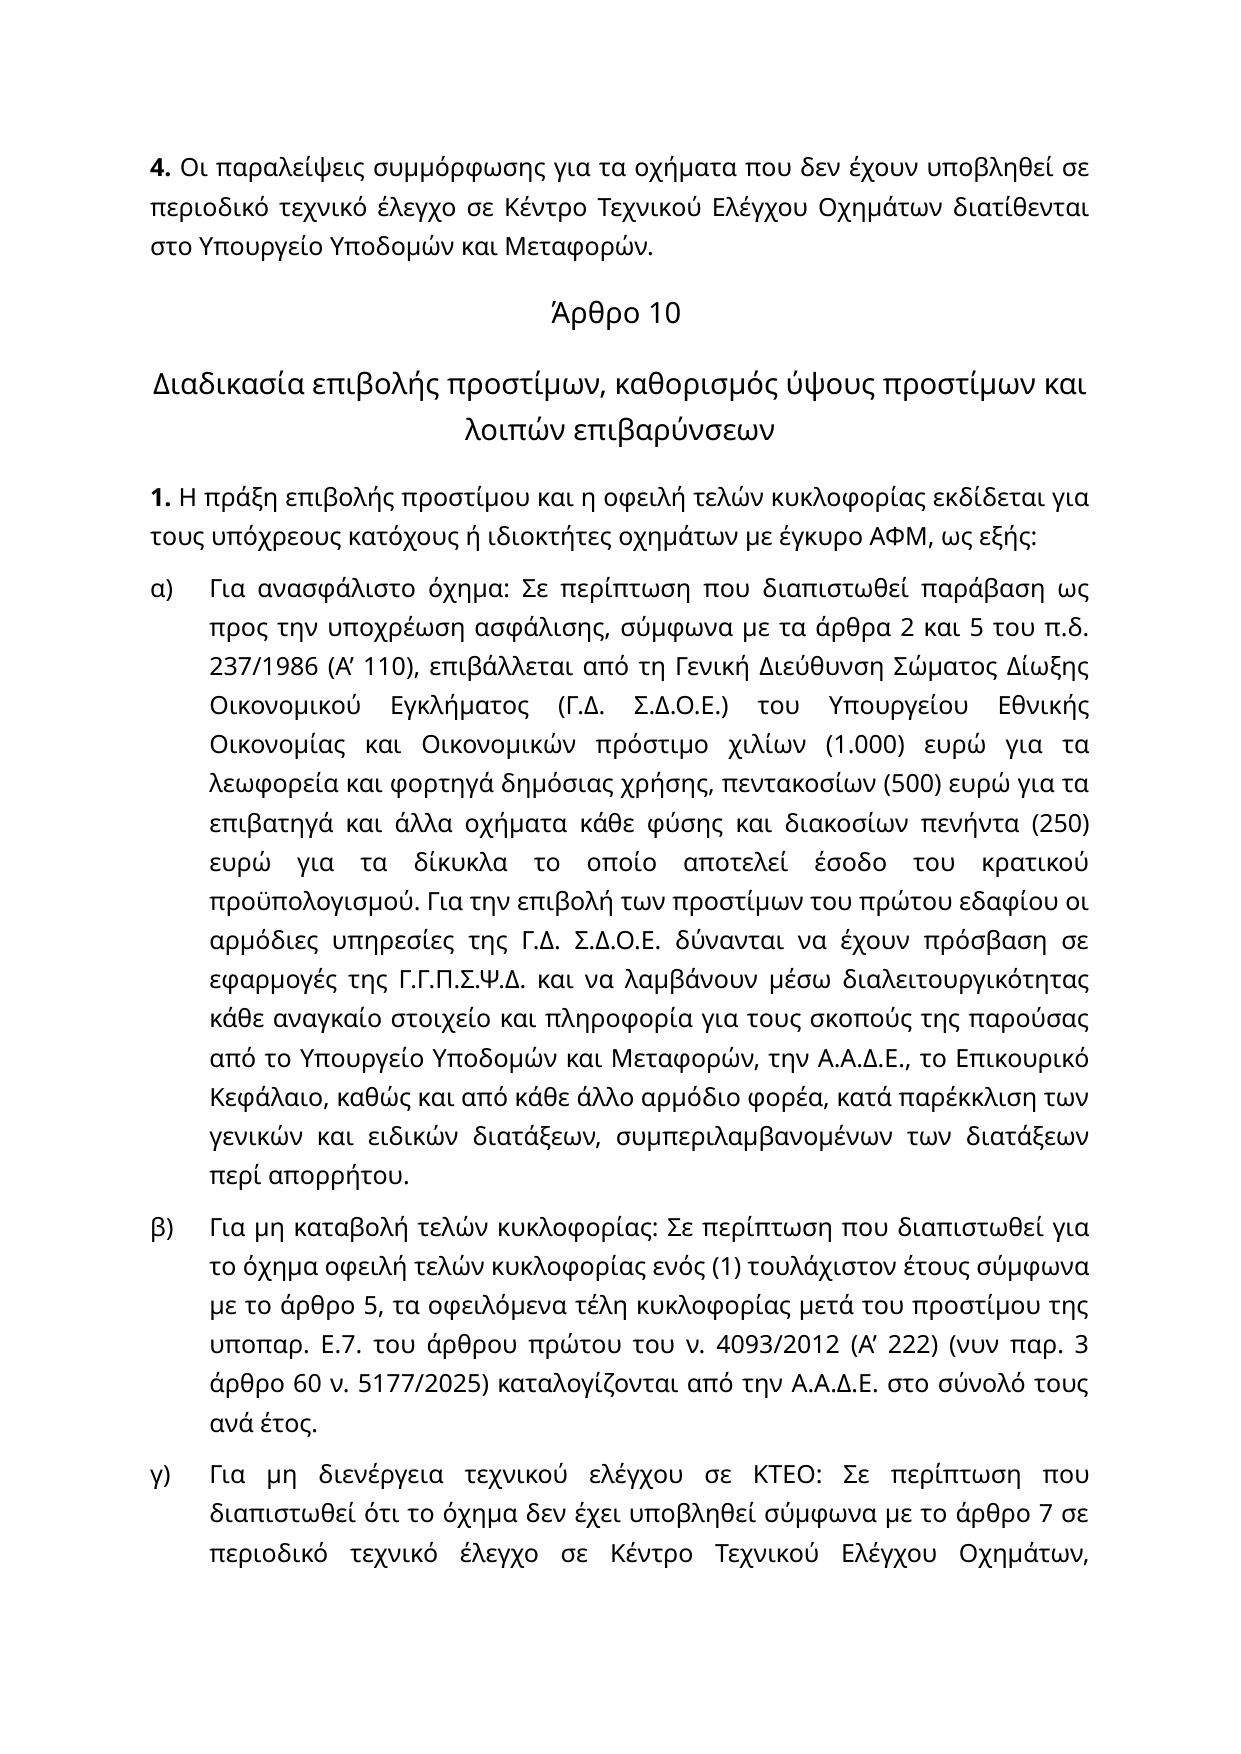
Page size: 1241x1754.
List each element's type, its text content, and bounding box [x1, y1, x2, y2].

list γ) Για μη διενέργεια τεχνικού ελέγχου σε ΚΤΕΟ: Σε περίπτωση που διαπιστωθεί ότι το όχημα δεν έχει υποβληθεί σύμφωνα με το άρθρο 7 σε περιοδικό τεχνικό έλεγχο σε Κέντρο Τεχνικού Ελέγχου Οχημάτων, [150, 1457, 1090, 1569]
subtitle Άρθρο 10 [150, 292, 1090, 332]
list β) Για μη καταβολή τελών κυκλοφορίας: Σε περίπτωση που διαπιστωθεί για το όχημα οφειλή τελών κυκλοφορίας ενός (1) τουλάχιστον έτους σύμφωνα με το άρθρο 5, τα οφειλόμενα τέλη κυκλοφορίας μετά του προστίμου της υποπαρ. Ε.7. του άρθρου πρώτου του ν. 4093/2012 (Α’ 222) (νυν παρ. 3 άρθρο 60 ν. 5177/2025) καταλογίζονται από την Α.Α.Δ.Ε. στο σύνολό τους ανά έτος. [150, 1209, 1090, 1439]
subtitle Διαδικασία επιβολής προστίμων, καθορισμός ύψους προστίμων και λοιπών επιβαρύνσεων [150, 363, 1090, 448]
list α) Για ανασφάλιστο όχημα: Σε περίπτωση που διαπιστωθεί παράβαση ως προς την υποχρέωση ασφάλισης, σύμφωνα με τα άρθρα 2 και 5 του π.δ. 237/1986 (Α’ 110), επιβάλλεται από τη Γενική Διεύθυνση Σώματος Δίωξης Οικονομικού Εγκλήματος (Γ.Δ. Σ.Δ.Ο.Ε.) του Υπουργείου Εθνικής Οικονομίας και Οικονομικών πρόστιμο χιλίων (1.000) ευρώ για τα λεωφορεία και φορτηγά δημόσιας χρήσης, πεντακοσίων (500) ευρώ για τα επιβατηγά και άλλα οχήματα κάθε φύσης και διακοσίων πενήντα (250) ευρώ για τα δίκυκλα το οποίο αποτελεί έσοδο του κρατικού προϋπολογισμού. Για την επιβολή των προστίμων του πρώτου εδαφίου οι αρμόδιες υπηρεσίες της Γ.Δ. Σ.Δ.Ο.Ε. δύνανται να έχουν πρόσβαση σε εφαρμογές της Γ.Γ.Π.Σ.Ψ.Δ. και να λαμβάνουν μέσω διαλειτουργικότητας κάθε αναγκαίο στοιχείο και πληροφορία για τους σκοπούς της παρούσας από το Υπουργείο Υποδομών και Μεταφορών, την Α.Α.Δ.Ε., το Επικουρικό Κεφάλαιο, καθώς και από κάθε άλλο αρμόδιο φορέα, κατά παρέκκλιση των γενικών και ειδικών διατάξεων, συμπεριλαμβανομένων των διατάξεων περί απορρήτου. [150, 570, 1090, 1192]
text 4. Οι παραλείψεις συμμόρφωσης για τα οχήματα που δεν έχουν υποβληθεί σε περιοδικό τεχνικό έλεγχο σε Κέντρο Τεχνικού Ελέγχου Οχημάτων διατίθενται στο Υπουργείο Υποδομών και Μεταφορών. [150, 150, 1090, 262]
text 1. Η πράξη επιβολής προστίμου και η οφειλή τελών κυκλοφορίας εκδίδεται για τους υπόχρεους κατόχους ή ιδιοκτήτες οχημάτων με έγκυρο ΑΦΜ, ως εξής: [150, 479, 1090, 553]
